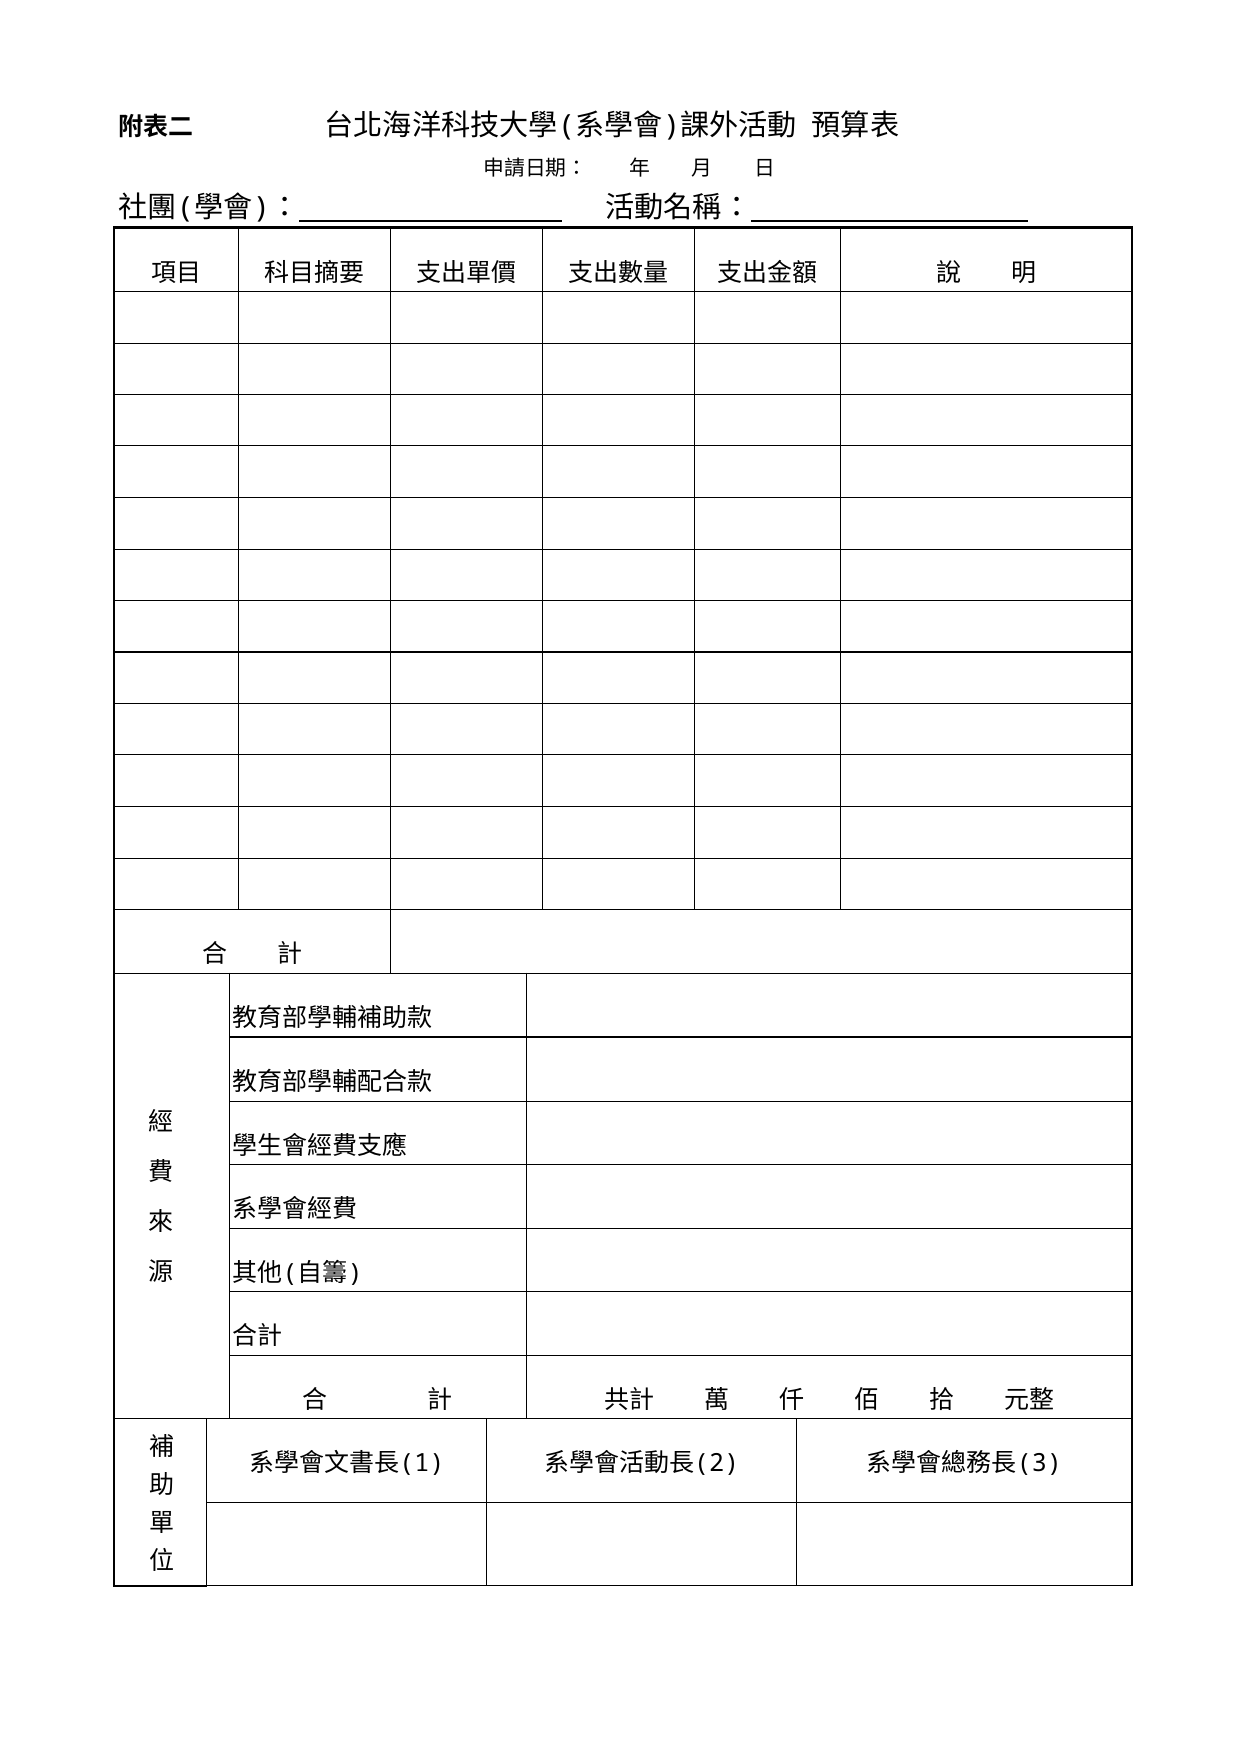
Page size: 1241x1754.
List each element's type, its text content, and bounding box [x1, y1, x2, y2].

table_cell 合 計 [230, 1356, 526, 1418]
table_cell 教育部學輔配合款 [230, 1038, 526, 1101]
table_cell [239, 550, 390, 600]
table_cell [115, 755, 238, 806]
table_cell [391, 653, 542, 703]
table_cell 系學會活動長(2) [487, 1419, 796, 1502]
table_cell 系學會文書長(1) [207, 1419, 486, 1502]
text 申請日期： 年 月 日 [118, 144, 1122, 184]
table_cell [115, 344, 238, 394]
table_cell [527, 1229, 1131, 1291]
table_cell [391, 395, 542, 445]
table_cell 合 計 [115, 910, 390, 972]
table_cell [841, 704, 1131, 754]
table_cell [841, 859, 1131, 909]
table_cell [841, 292, 1131, 342]
table_cell 學生會經費支應 [230, 1102, 526, 1164]
table_cell [841, 395, 1131, 445]
table_cell [391, 446, 542, 497]
table_header 項目 [115, 229, 238, 291]
table_cell [841, 807, 1131, 857]
table_cell [115, 498, 238, 548]
table_cell [115, 653, 238, 703]
table_cell [115, 704, 238, 754]
table_cell [391, 910, 1131, 972]
table_cell [115, 446, 238, 497]
table_cell [695, 498, 840, 548]
table_cell 系學會總務長(3) [797, 1419, 1131, 1502]
table_cell [543, 395, 694, 445]
table_cell [695, 859, 840, 909]
table_cell [239, 755, 390, 806]
table_cell [239, 395, 390, 445]
table_cell [527, 974, 1131, 1036]
table_cell [695, 550, 840, 600]
table_cell [841, 344, 1131, 394]
table_cell [527, 1102, 1131, 1164]
table_cell [527, 1165, 1131, 1228]
table_cell [391, 601, 542, 651]
table_cell [115, 807, 238, 857]
table_cell [527, 1038, 1131, 1101]
table_cell [841, 653, 1131, 703]
table_cell 系學會經費 [230, 1165, 526, 1228]
table_cell [695, 755, 840, 806]
table_cell [695, 446, 840, 497]
table_cell [239, 653, 390, 703]
table_cell [239, 446, 390, 497]
table_cell [543, 550, 694, 600]
table_cell [841, 550, 1131, 600]
table_header 支出數量 [543, 229, 694, 291]
table_cell [695, 344, 840, 394]
table_cell [239, 601, 390, 651]
table_cell [695, 601, 840, 651]
table_cell [391, 498, 542, 548]
table_cell [543, 653, 694, 703]
table_cell [207, 1503, 486, 1585]
table_cell [239, 704, 390, 754]
table_cell [391, 859, 542, 909]
table_cell [695, 653, 840, 703]
table_cell [797, 1503, 1131, 1585]
table_cell [841, 498, 1131, 548]
table_cell 其他(自籌) [230, 1229, 526, 1291]
table_cell 共計 萬 仟 佰 拾 元整 [527, 1356, 1131, 1418]
table_cell [695, 395, 840, 445]
table_cell [543, 498, 694, 548]
table_cell [115, 292, 238, 342]
table_cell [543, 446, 694, 497]
table_cell [391, 550, 542, 600]
table_cell [391, 755, 542, 806]
table_cell 合計 [230, 1292, 526, 1355]
table_cell [239, 498, 390, 548]
table_cell [695, 807, 840, 857]
table_cell 補 助 單 位 簽 證 [115, 1419, 206, 1585]
table_cell [543, 292, 694, 342]
table_cell [841, 446, 1131, 497]
table_cell [239, 859, 390, 909]
text 附表二 台北海洋科技大學(系學會)課外活動 預算表 [118, 102, 1122, 144]
table_cell [487, 1503, 796, 1585]
table_header 支出單價 [391, 229, 542, 291]
table_cell [543, 807, 694, 857]
table_cell [239, 807, 390, 857]
table_cell [239, 292, 390, 342]
table_header 科目摘要 [239, 229, 390, 291]
table_cell [115, 550, 238, 600]
table_cell 教育部學輔補助款 [230, 974, 526, 1036]
table_header 支出金額 [695, 229, 840, 291]
table_cell [543, 859, 694, 909]
table_cell [115, 859, 238, 909]
table_cell [527, 1292, 1131, 1355]
table_cell [543, 704, 694, 754]
text 社團(學會)： 活動名稱： [118, 184, 1122, 226]
table_cell [695, 292, 840, 342]
table_cell [695, 704, 840, 754]
table_cell [543, 755, 694, 806]
table_cell [543, 344, 694, 394]
table_cell [391, 344, 542, 394]
table_cell [239, 344, 390, 394]
table_header 說 明 [841, 229, 1131, 291]
table_cell [391, 292, 542, 342]
table_cell [841, 601, 1131, 651]
table_cell 經 費 來 源 [115, 974, 229, 1418]
table_cell [543, 601, 694, 651]
table_cell [391, 807, 542, 857]
table_cell [115, 395, 238, 445]
table_cell [115, 601, 238, 651]
table_cell [391, 704, 542, 754]
table_cell [841, 755, 1131, 806]
